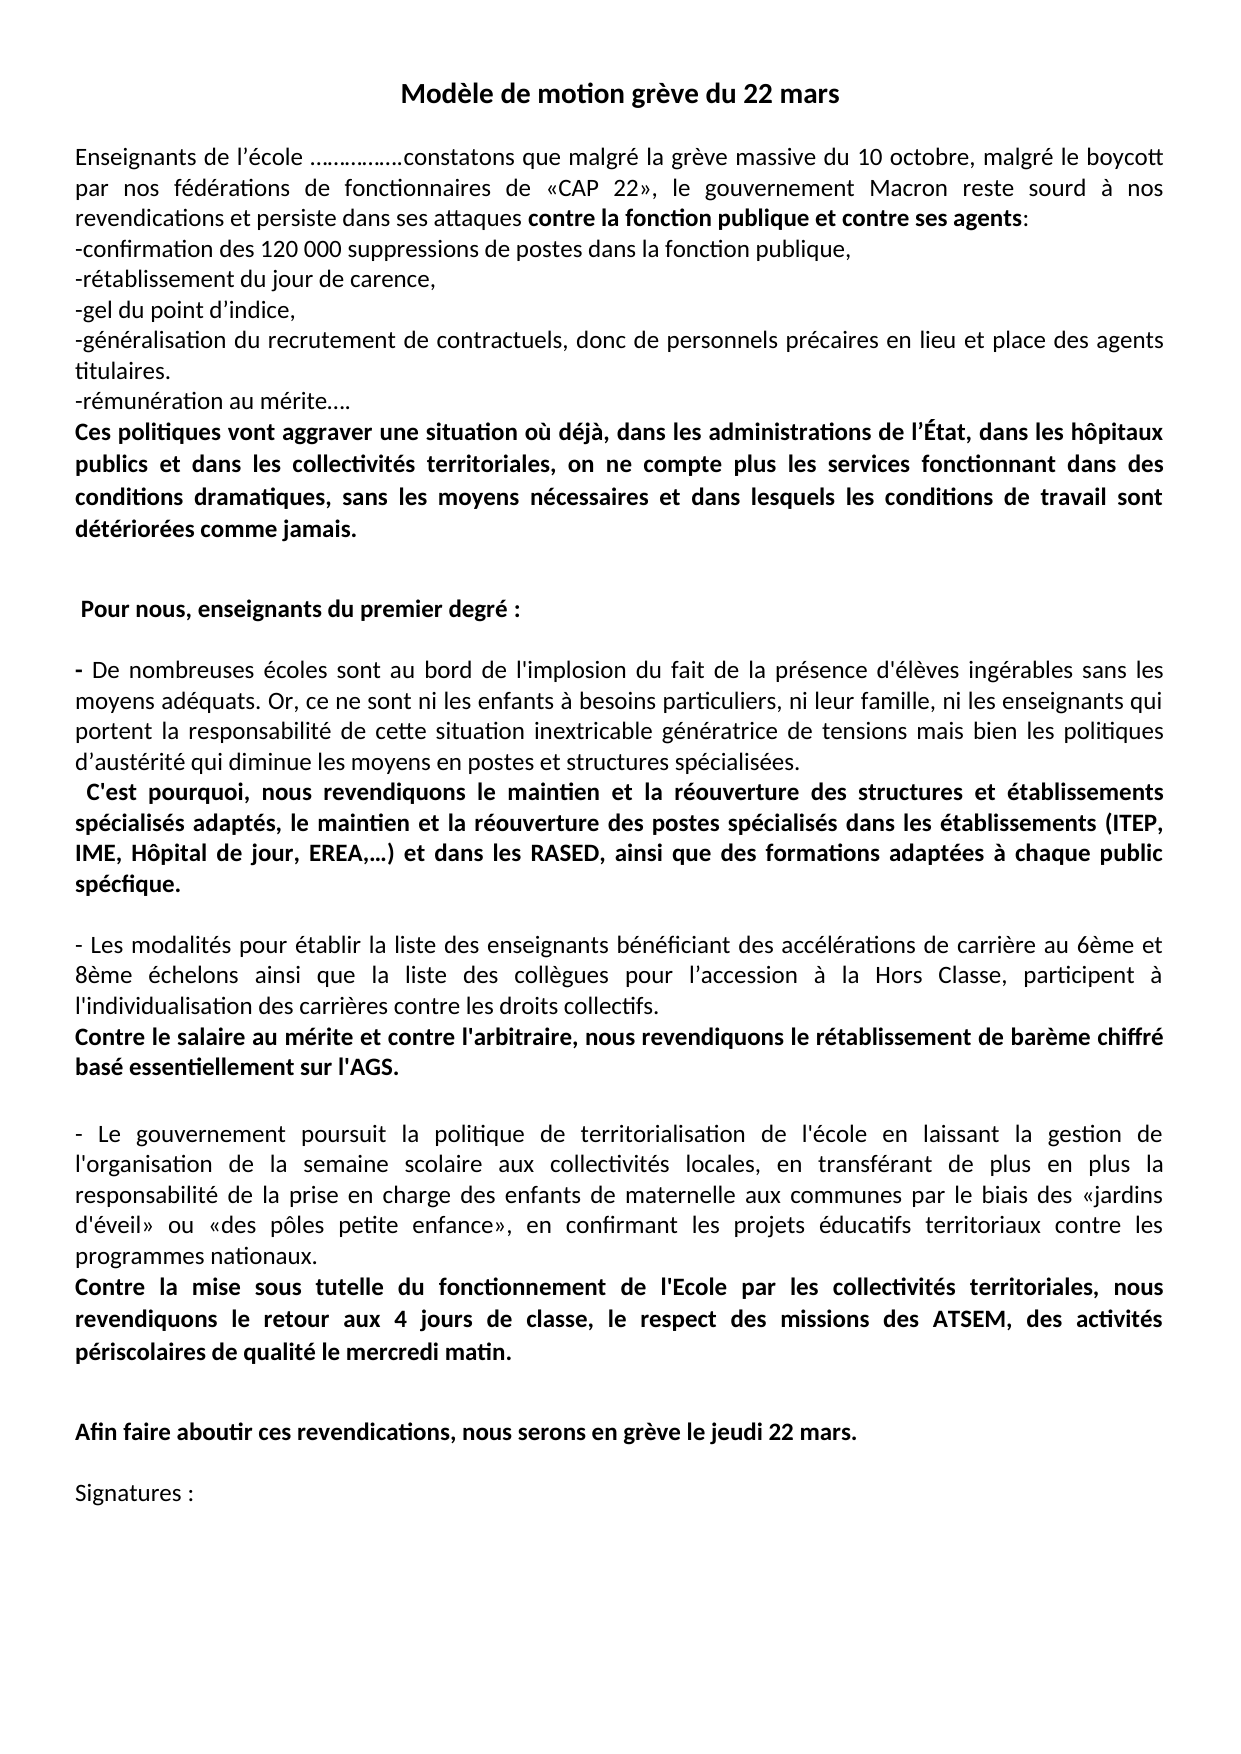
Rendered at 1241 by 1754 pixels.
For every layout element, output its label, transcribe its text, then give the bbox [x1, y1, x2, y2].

text Contre la mise sous tutelle du fonctionnement de l'Ecole par les collectivités territoriales, nous revendiquons le retour aux 4 jours de classe, le respect des missions des ATSEM, des activités périscolaires de qualité le mercredi matin. [75, 1271, 1165, 1366]
text Contre le salaire au mérite et contre l'arbitraire, nous revendiquons le rétablissement de barème chiffré basé essentiellement sur l'AGS. [75, 1021, 1165, 1082]
text Afin faire aboutir ces revendications, nous serons en grève le jeudi 22 mars. [75, 1416, 1165, 1446]
text Modèle de motion grève du 22 mars [75, 75, 1165, 111]
text - Le gouvernement poursuit la politique de territorialisation de l'école en laissant la gestion de l'organisation de la semaine scolaire aux collectivités locales, en transférant de plus en plus la responsabilité de la prise en charge des enfants de maternelle aux communes par le biais des «jardins d'éveil» ou «des pôles petite enfance», en confirmant les projets éducatifs territoriaux contre les programmes nationaux. [75, 1118, 1165, 1271]
text - De nombreuses écoles sont au bord de l'implosion du fait de la présence d'élèves ingérables sans les moyens adéquats. Or, ce ne sont ni les enfants à besoins particuliers, ni leur famille, ni les enseignants qui portent la responsabilité de cette situation inextricable génératrice de tensions mais bien les politiques d’austérité qui diminue les moyens en postes et structures spécialisées. [75, 654, 1165, 777]
text -généralisation du recrutement de contractuels, donc de personnels précaires en lieu et place des agents titulaires. [75, 324, 1165, 385]
text -rémunération au mérite…. [75, 385, 1165, 416]
text - Les modalités pour établir la liste des enseignants bénéficiant des accélérations de carrière au 6ème et 8ème échelons ainsi que la liste des collègues pour l’accession à la Hors Classe, participent à l'individualisation des carrières contre les droits collectifs. [75, 929, 1165, 1021]
text Ces politiques vont aggraver une situation où déjà, dans les administrations de l’État, dans les hôpitaux publics et dans les collectivités territoriales, on ne compte plus les services fonctionnant dans des conditions dramatiques, sans les moyens nécessaires et dans lesquels les conditions de travail sont détériorées comme jamais. [75, 416, 1165, 544]
text C'est pourquoi, nous revendiquons le maintien et la réouverture des structures et établissements spécialisés adaptés, le maintien et la réouverture des postes spécialisés dans les établissements (ITEP, IME, Hôpital de jour, EREA,…) et dans les RASED, ainsi que des formations adaptées à chaque public spécfique. [75, 777, 1165, 899]
text -gel du point d’indice, [75, 294, 1165, 324]
text Signatures : [75, 1477, 1165, 1507]
text Pour nous, enseignants du premier degré : [75, 593, 1165, 624]
text -confirmation des 120 000 suppressions de postes dans la fonction publique, [75, 233, 1165, 263]
text -rétablissement du jour de carence, [75, 263, 1165, 294]
text Enseignants de l’école …………….constatons que malgré la grève massive du 10 octobre, malgré le boycott par nos fédérations de fonctionnaires de «CAP 22», le gouvernement Macron reste sourd à nos revendications et persiste dans ses attaques contre la fonction publique et contre ses agents: [75, 141, 1165, 233]
